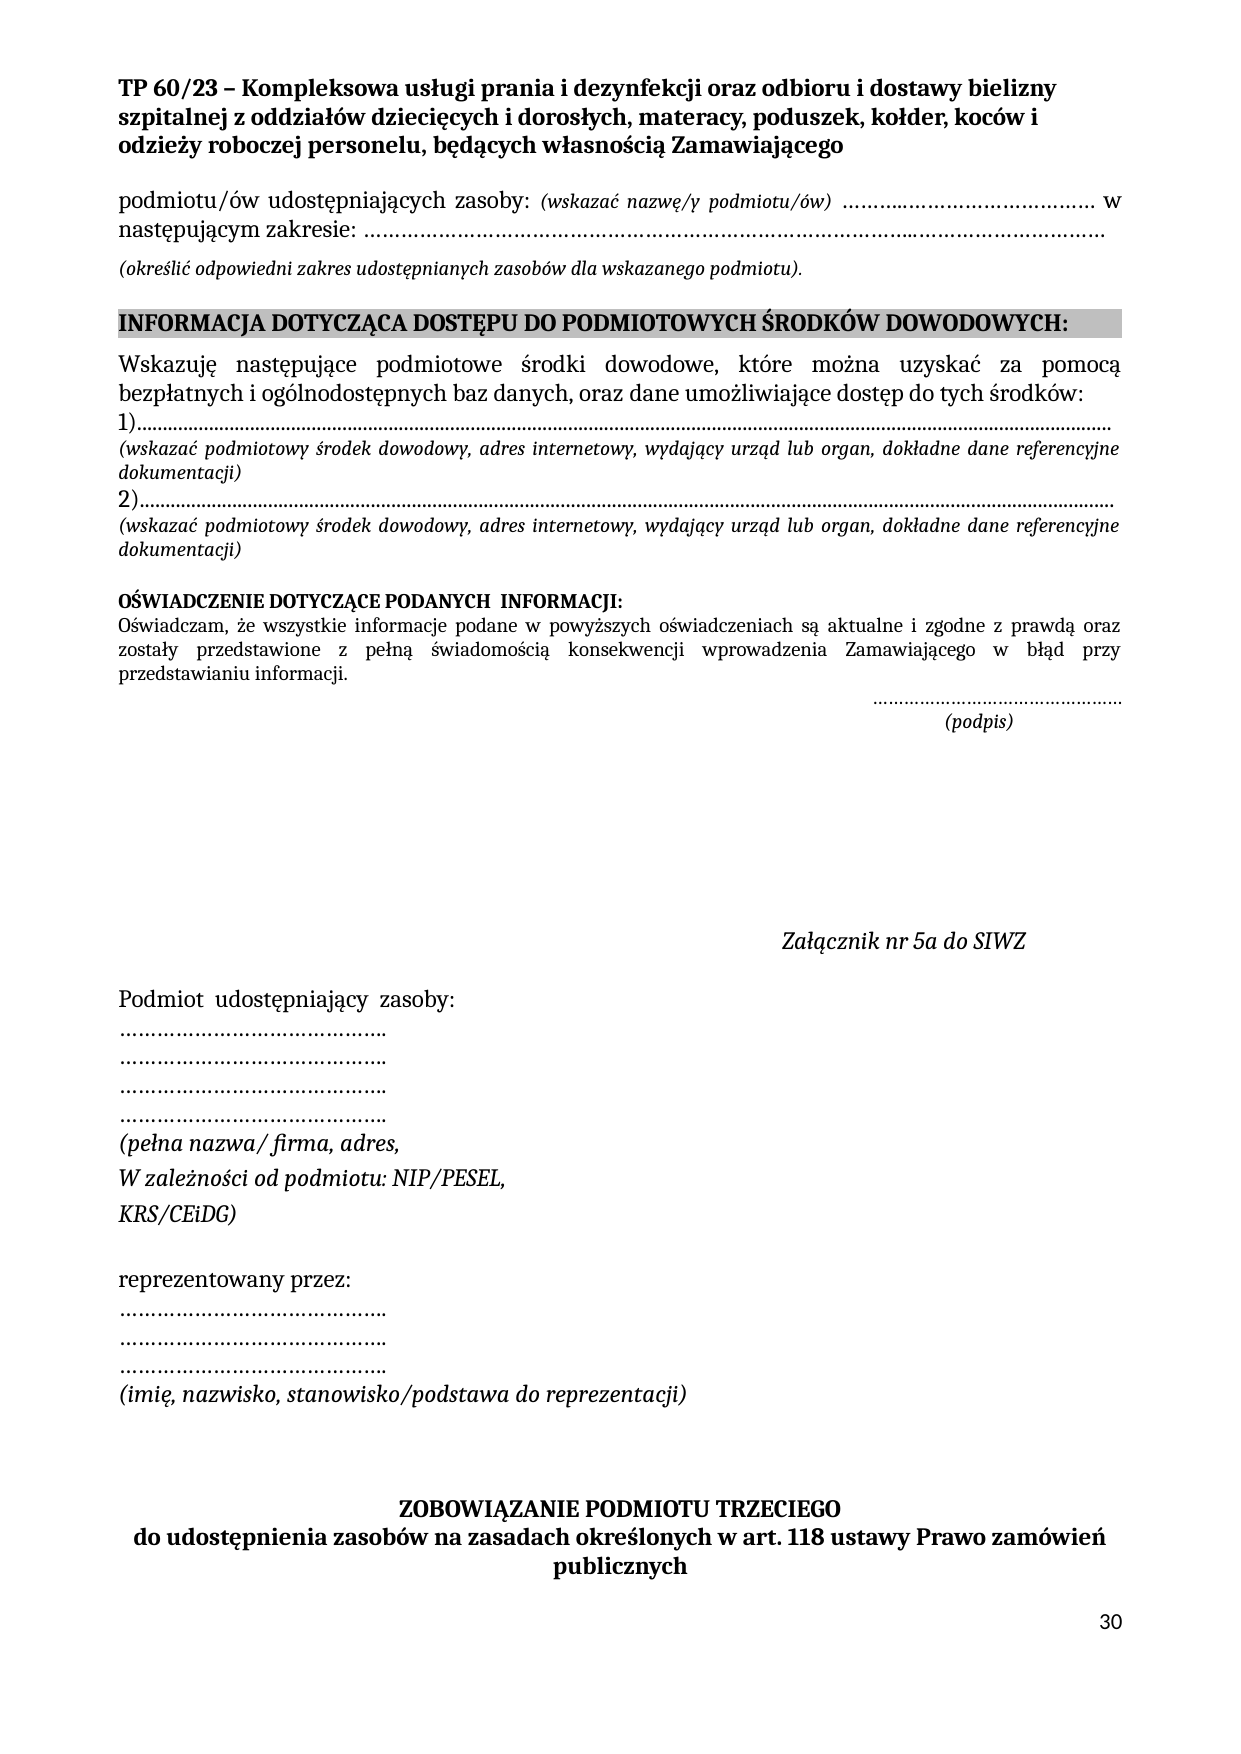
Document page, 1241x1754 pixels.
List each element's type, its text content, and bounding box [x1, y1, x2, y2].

text Oświadczam, że wszystkie informacje podane w powyższych oświadczeniach są aktualne i zgodne z prawdą oraz zostały przedstawione z pełną świadomością konsekwencji wprowadzenia Zamawiającego w błąd przy przedstawianiu informacji. [118, 614, 1122, 686]
text ……………………………………. [118, 1100, 1122, 1128]
text (wskazać podmiotowy środek dowodowy, adres internetowy, wydający urząd lub organ, dokładne dane referencyjne dokumentacji) [118, 437, 1122, 484]
text INFORMACJA DOTYCZĄCA DOSTĘPU DO PODMIOTOWYCH ŚRODKÓW DOWODOWYCH: [118, 309, 1122, 338]
text (podpis) [783, 710, 1122, 734]
text 1).............................................................................................................................................................................................. [118, 408, 1122, 437]
text do udostępnienia zasobów na zasadach określonych w art. 118 ustawy Prawo zamówień publicznych [118, 1523, 1122, 1581]
text ZOBOWIĄZANIE PODMIOTU TRZECIEGO [118, 1494, 1122, 1523]
text KRS/CEiDG) [118, 1200, 1122, 1236]
text ……………………………………. [118, 1013, 1122, 1042]
text podmiotu/ów udostępniających zasoby: (wskazać nazwę/y podmiotu/ów) ………..………………………… w następującym zakresie: ……………………………………………………………………………..………………………… [118, 186, 1122, 244]
text ……………………………………. [118, 1071, 1122, 1100]
text OŚWIADCZENIE DOTYCZĄCE PODANYCH INFORMACJI: [118, 590, 1122, 614]
text W zależności od podmiotu: NIP/PESEL, [118, 1164, 1122, 1200]
text ……………………………………. [118, 1322, 1122, 1351]
text ……………………………………. [118, 1294, 1122, 1322]
text (wskazać podmiotowy środek dowodowy, adres internetowy, wydający urząd lub organ, dokładne dane referencyjne dokumentacji) [118, 513, 1122, 561]
text ……………………………………. [118, 1042, 1122, 1071]
text Podmiot udostępniający zasoby: [118, 985, 1122, 1013]
text 2).............................................................................................................................................................................................. [118, 484, 1122, 513]
text ………………………………………… [118, 686, 1122, 710]
text Wskazuję następujące podmiotowe środki dowodowe, które można uzyskać za pomocą bezpłatnych i ogólnodostępnych baz danych, oraz dane umożliwiające dostęp do tych środków: [118, 350, 1122, 408]
text (imię, nazwisko, stanowisko/podstawa do reprezentacji) [118, 1380, 1122, 1416]
text (określić odpowiedni zakres udostępnianych zasobów dla wskazanego podmiotu). [118, 256, 1122, 280]
text Załącznik nr 5a do SIWZ [708, 927, 1122, 956]
text reprezentowany przez: [118, 1265, 1122, 1294]
text ……………………………………. [118, 1351, 1122, 1380]
text (pełna nazwa/ firma, adres, [118, 1128, 1122, 1164]
